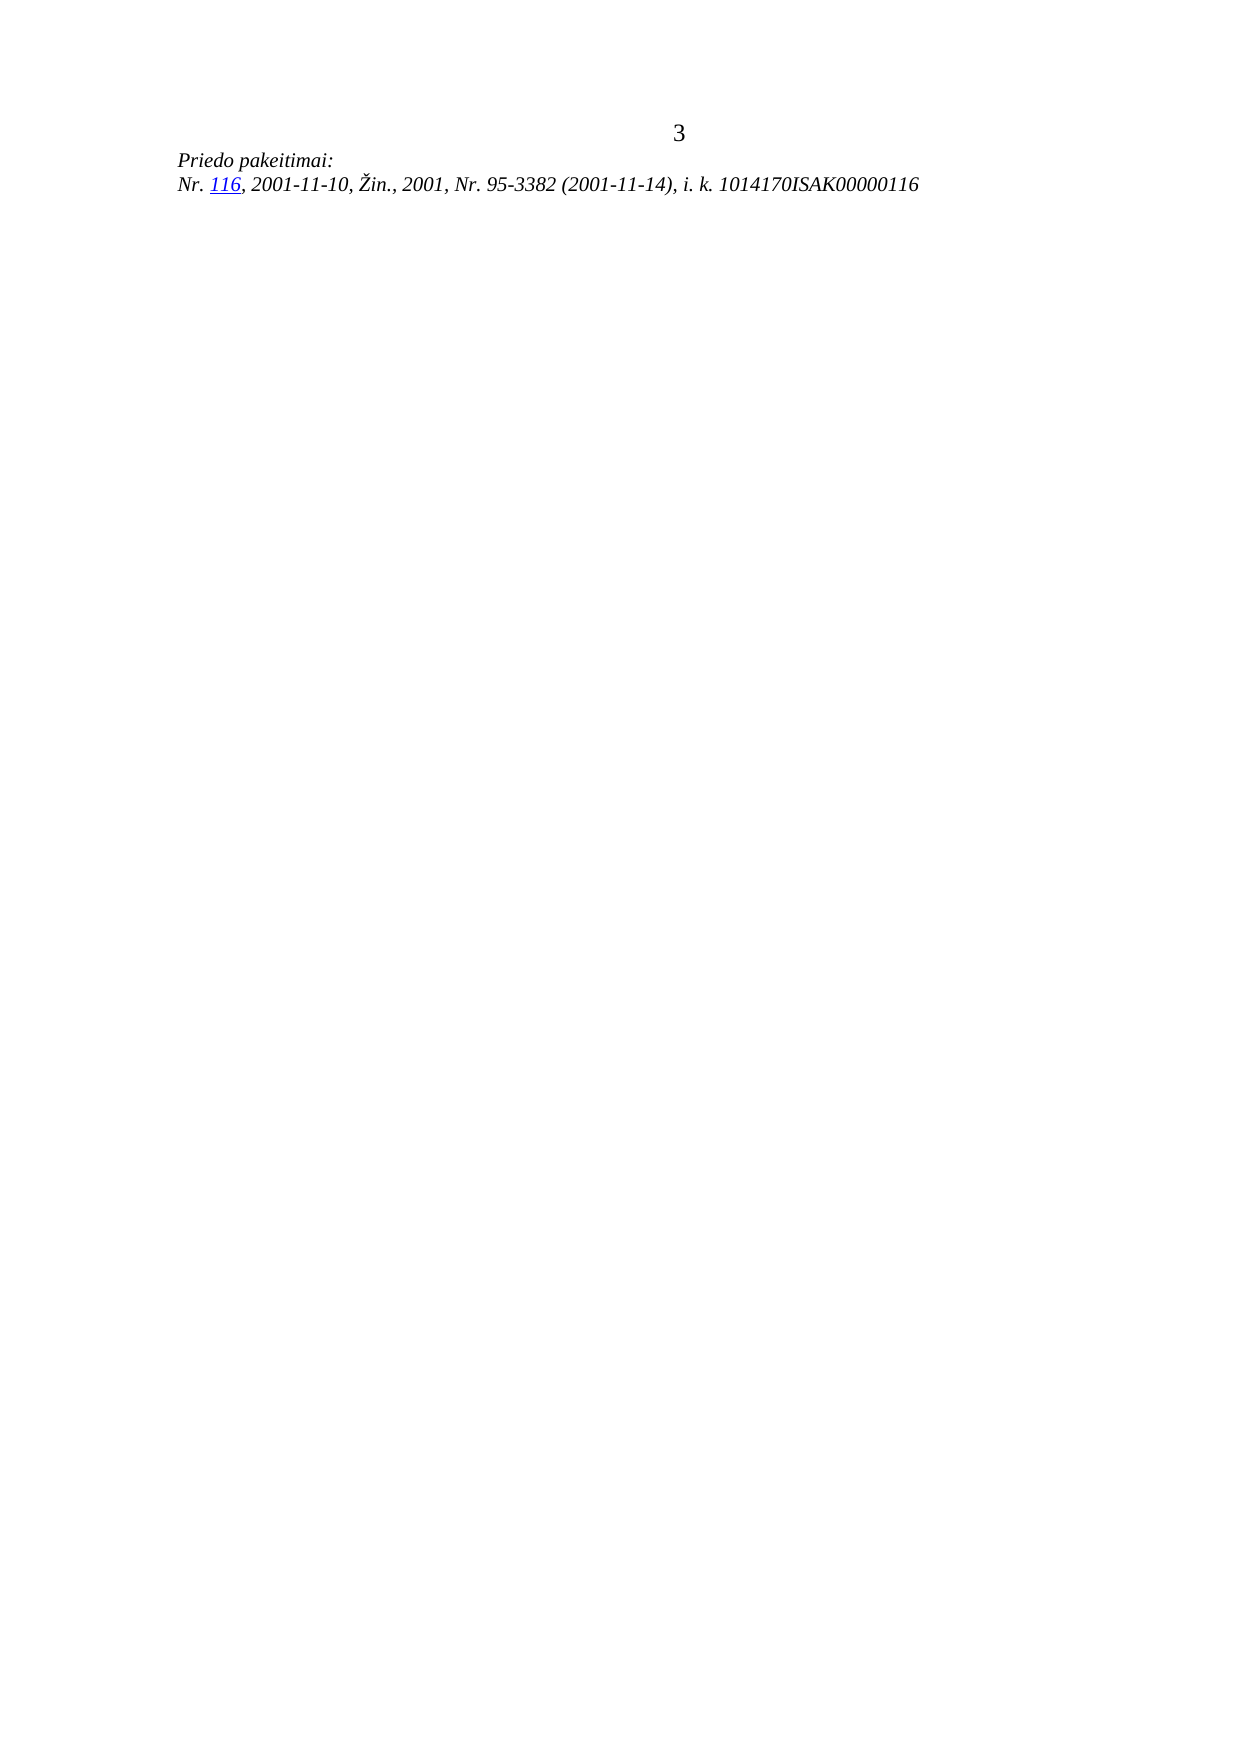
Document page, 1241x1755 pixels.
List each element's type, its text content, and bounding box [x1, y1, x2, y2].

text Priedo pakeitimai: [177, 148, 1181, 172]
text Nr. 116, 2001-11-10, Žin., 2001, Nr. 95-3382 (2001-11-14), i. k. 1014170ISAK00000116 [177, 172, 1181, 196]
